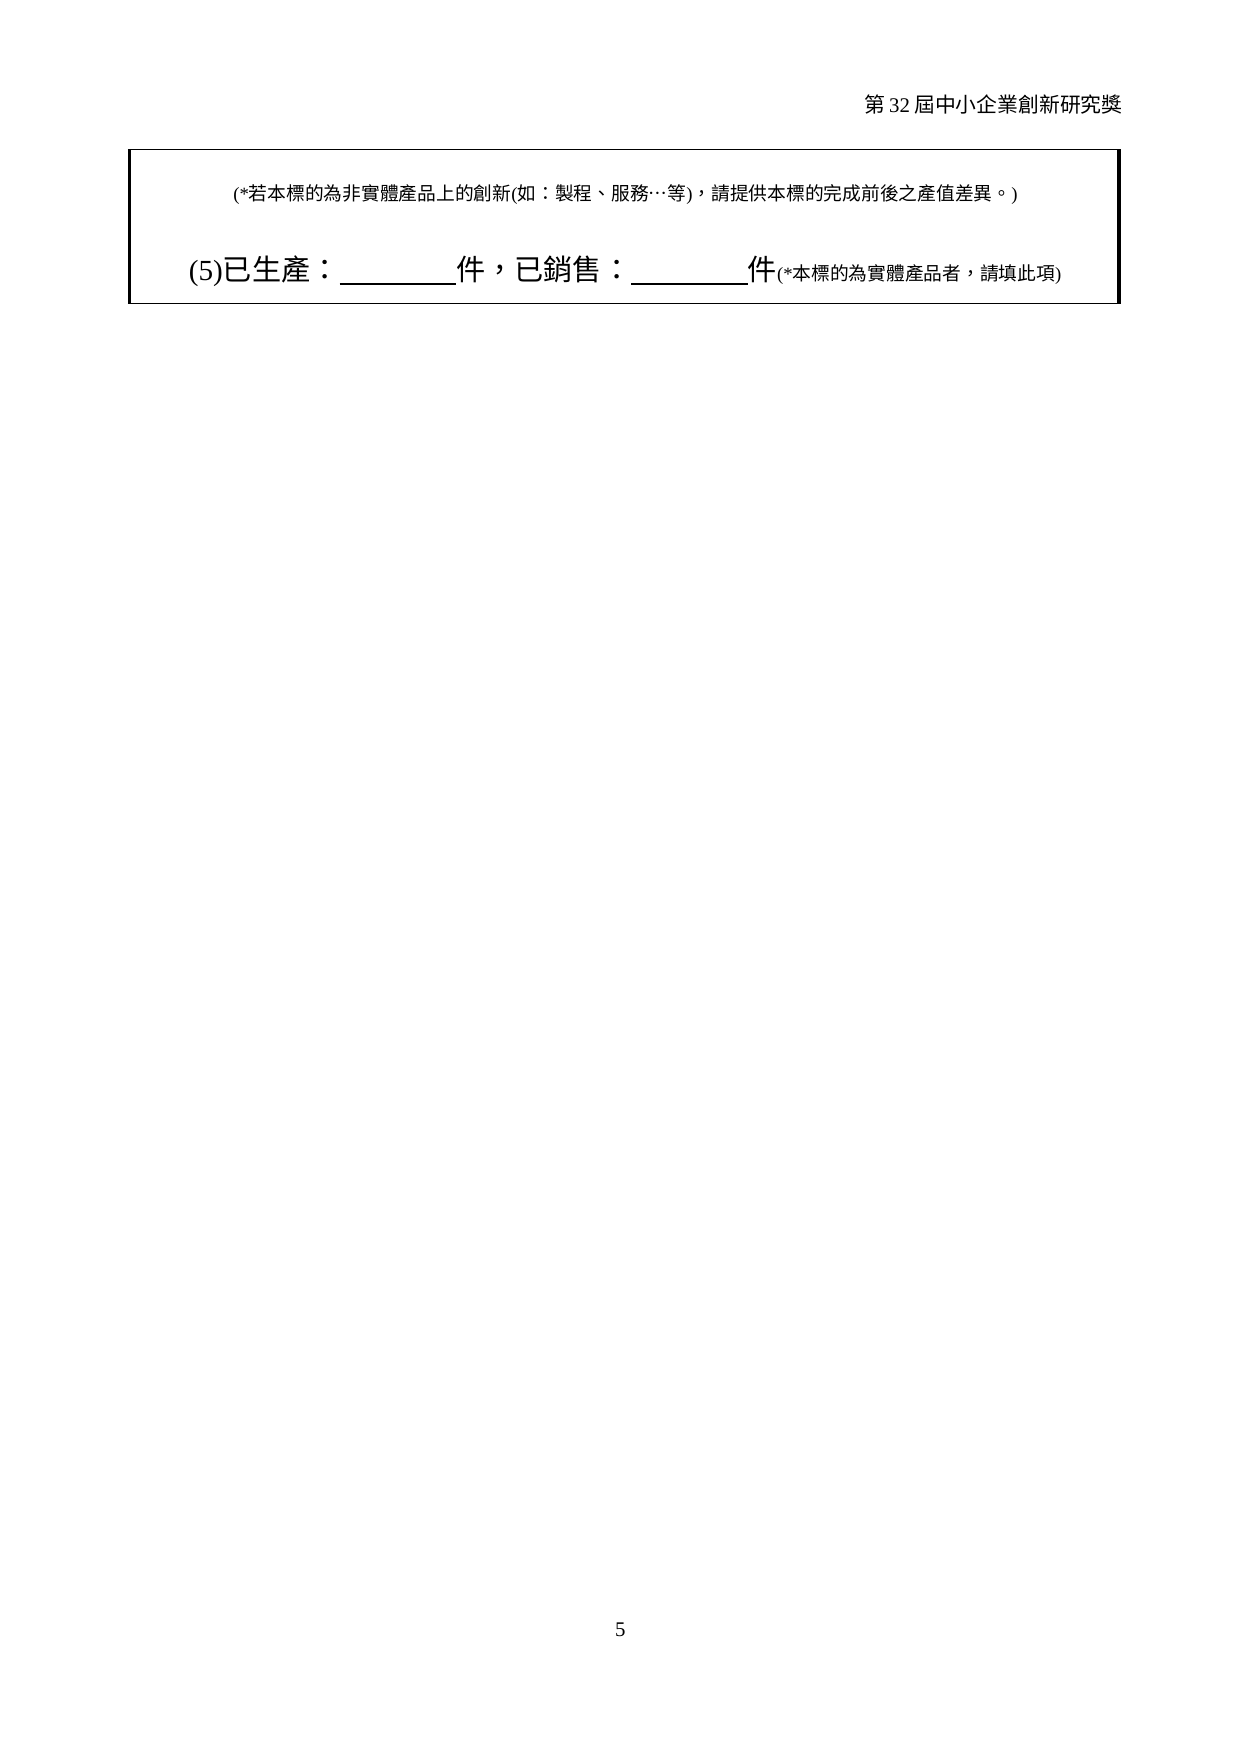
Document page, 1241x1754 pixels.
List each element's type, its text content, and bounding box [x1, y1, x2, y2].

table_cell (*若本標的為非實體產品上的創新(如：製程、服務…等)，請提供本標的完成前後之產值差異。) (5)已生產： 件，已銷售： 件(*本標的為實體產品者，請填此項) [131, 150, 1117, 303]
